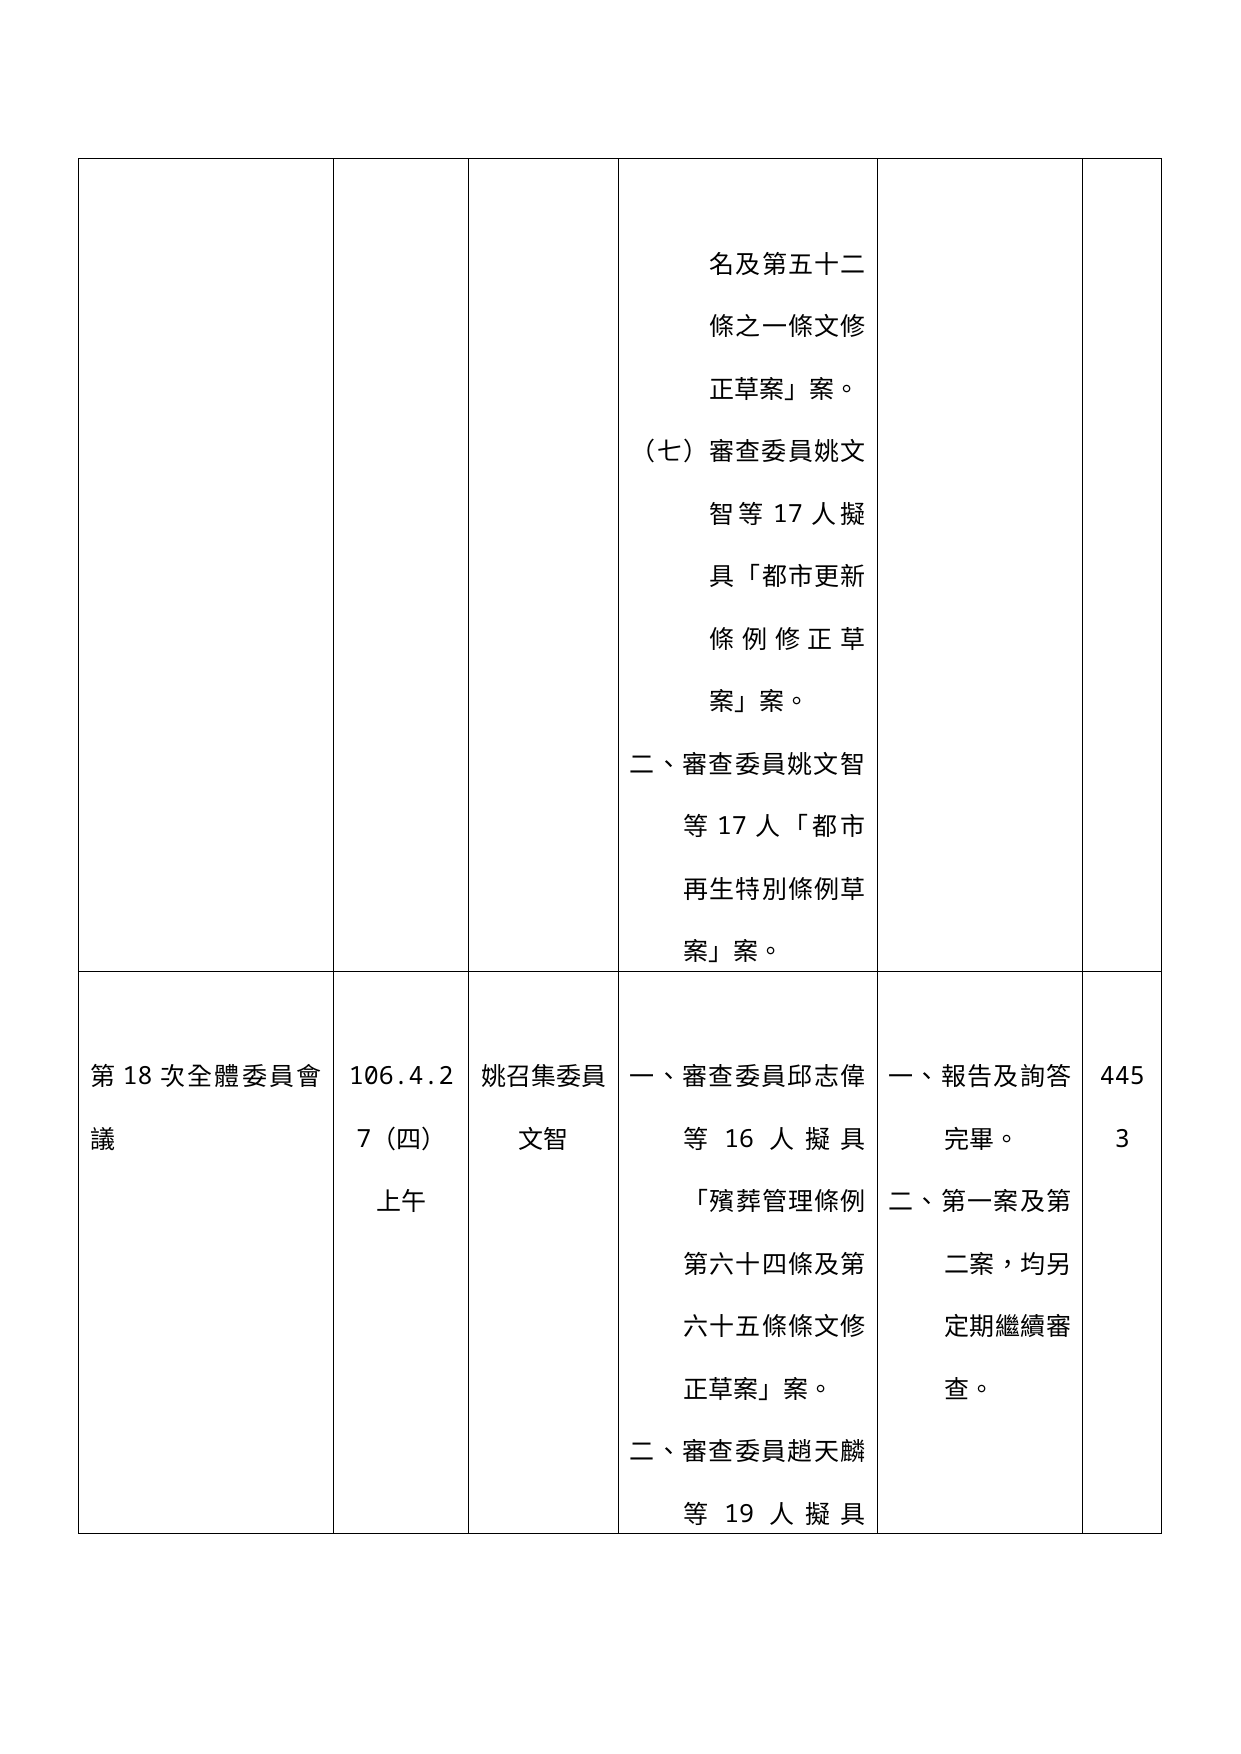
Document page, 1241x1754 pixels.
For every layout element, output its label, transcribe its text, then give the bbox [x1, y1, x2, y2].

table_cell [79, 159, 333, 971]
table_cell [1083, 159, 1161, 971]
table_cell 106.4.27（四） 上午 [334, 972, 468, 1533]
table_cell [334, 159, 468, 971]
table_cell 4453 [1083, 972, 1161, 1533]
table_cell 名及第五十二條之一條文修正草案」案。 （七）審查委員姚文智等17人擬具「都市更新條例修正草案」案。 二、審查委員姚文智等17人「都市再生特別條例草案」案。 [619, 159, 877, 971]
table_cell [469, 159, 618, 971]
table_cell [878, 159, 1082, 971]
table_cell 第18次全體委員會議 [79, 972, 333, 1533]
table_cell 姚召集委員文智 [469, 972, 618, 1533]
table_cell 一、審查委員邱志偉等16人擬具「殯葬管理條例第六十四條及第六十五條條文修正草案」案。 二、審查委員趙天麟等19人擬具 [619, 972, 877, 1533]
table_cell 一、報告及詢答完畢。 二、第一案及第二案，均另定期繼續審查。 [878, 972, 1082, 1533]
